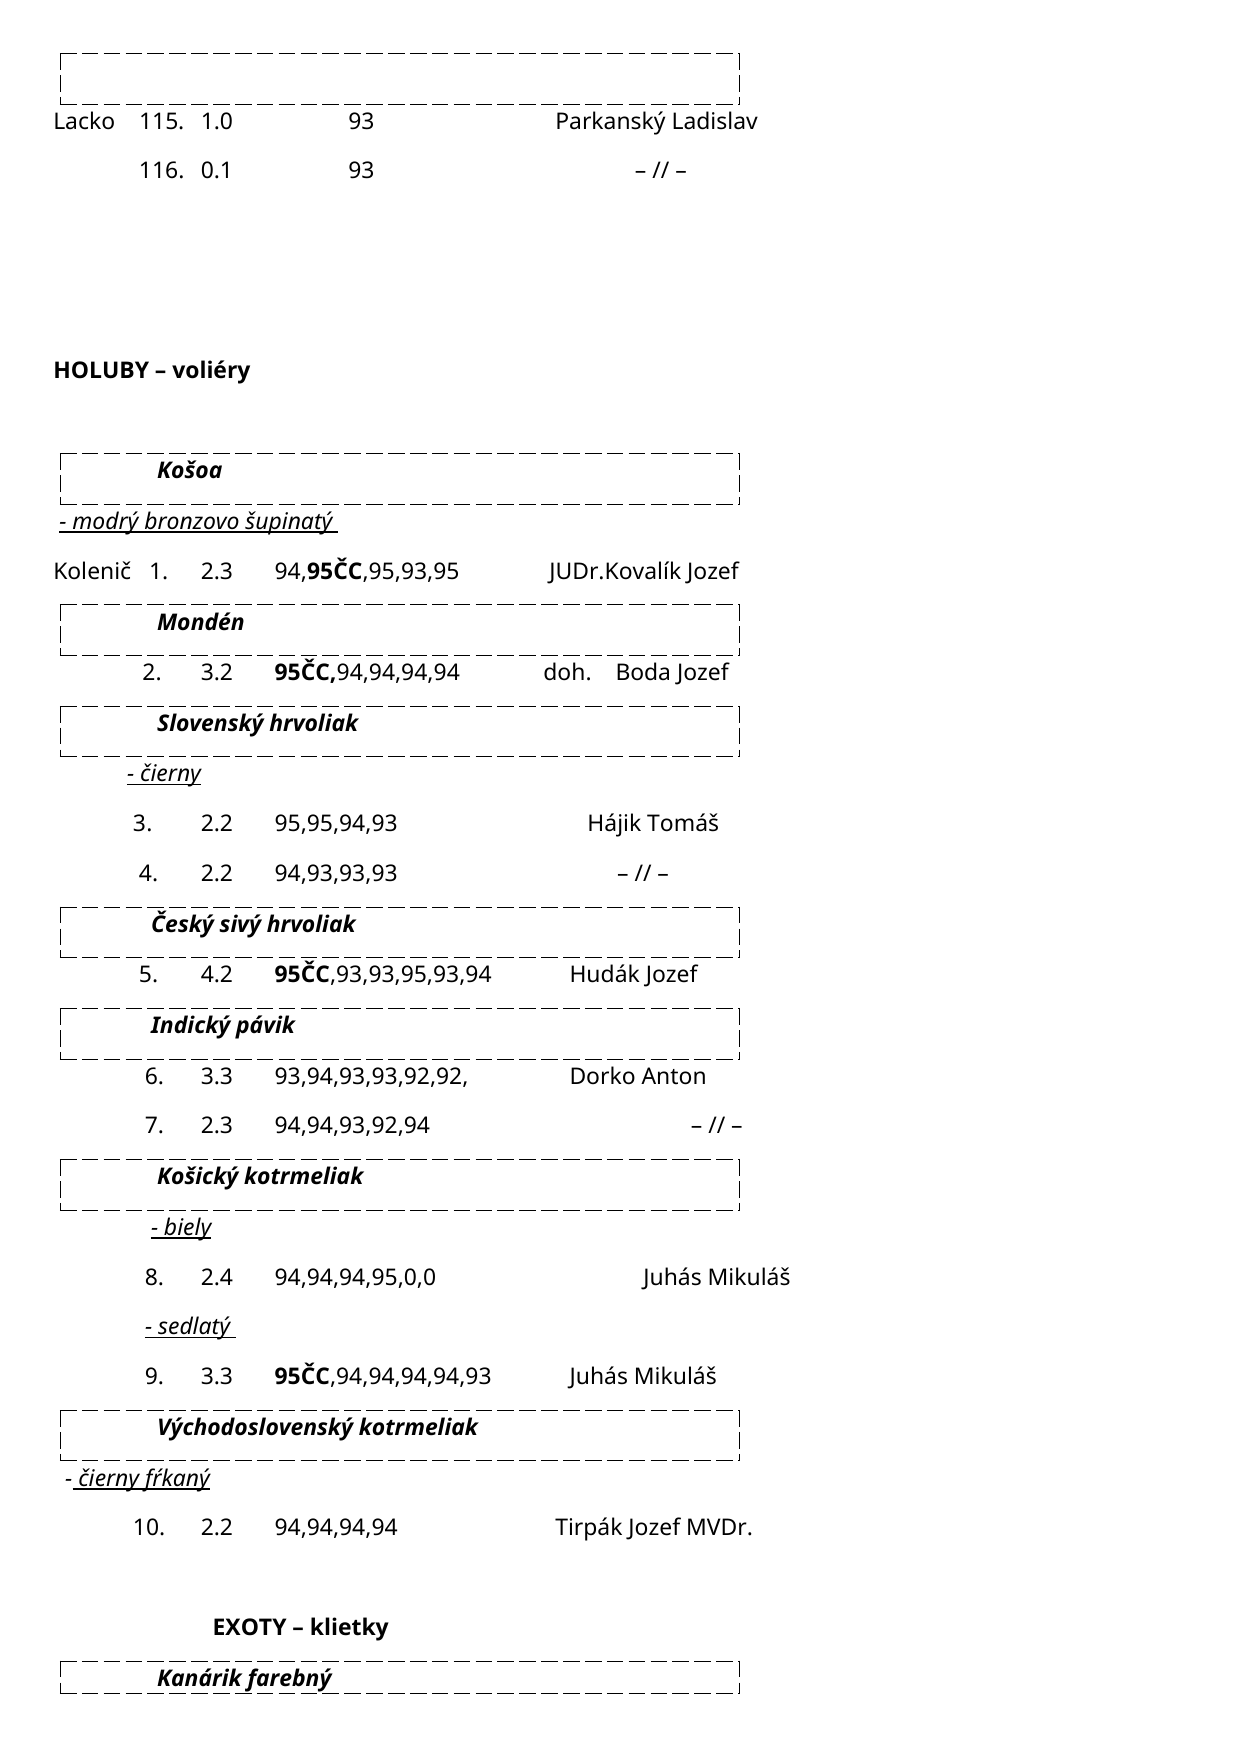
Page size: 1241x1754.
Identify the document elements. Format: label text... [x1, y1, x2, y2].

table_header [60, 53, 740, 104]
text 7. 2.3 94,94,93,92,94 – // – [53, 1109, 1187, 1141]
table_header Český sivý hrvoliak [60, 907, 740, 957]
text 8. 2.4 94,94,94,95,0,0 Juhás Mikuláš [53, 1261, 1187, 1292]
text - modrý bronzovo šupinatý [53, 505, 1187, 536]
text 6. 3.3 93,94,93,93,92,92, Dorko Anton [53, 1059, 1187, 1091]
text 2. 3.2 95ČC,94,94,94,94 doh. Boda Jozef [53, 656, 1187, 687]
text 3. 2.2 95,95,94,93 Hájik Tomáš [53, 807, 1187, 838]
table_header Košický kotrmeliak [60, 1159, 740, 1210]
text Lacko 115. 1.0 93 Parkanský Ladislav [53, 105, 1187, 136]
text 10. 2.2 94,94,94,94 Tirpák Jozef MVDr. [53, 1511, 1187, 1542]
table_header Mondén [60, 604, 740, 655]
text 4. 2.2 94,93,93,93 – // – [53, 857, 1187, 888]
text 9. 3.3 95ČC,94,94,94,94,93 Juhás Mikuláš [53, 1360, 1187, 1391]
table_header Košoa [60, 453, 740, 504]
text - biely [53, 1211, 1187, 1242]
text 116. 0.1 93 – // – [53, 154, 1187, 186]
text - sedlatý [53, 1310, 1187, 1342]
table_header Kanárik farebný [60, 1661, 740, 1693]
table_header Indický pávik [60, 1008, 740, 1058]
text - čierny fŕkaný [53, 1461, 1187, 1493]
table_header Východoslovenský kotrmeliak [60, 1410, 740, 1460]
text 5. 4.2 95ČC,93,93,95,93,94 Hudák Jozef [53, 958, 1187, 989]
text HOLUBY – voliéry [53, 354, 1187, 385]
text - čierny [53, 757, 1187, 788]
table_header Slovenský hrvoliak [60, 706, 740, 756]
text Kolenič 1. 2.3 94,95ČC,95,93,95 JUDr.Kovalík Jozef [53, 554, 1187, 586]
text EXOTY – klietky [53, 1611, 1187, 1642]
